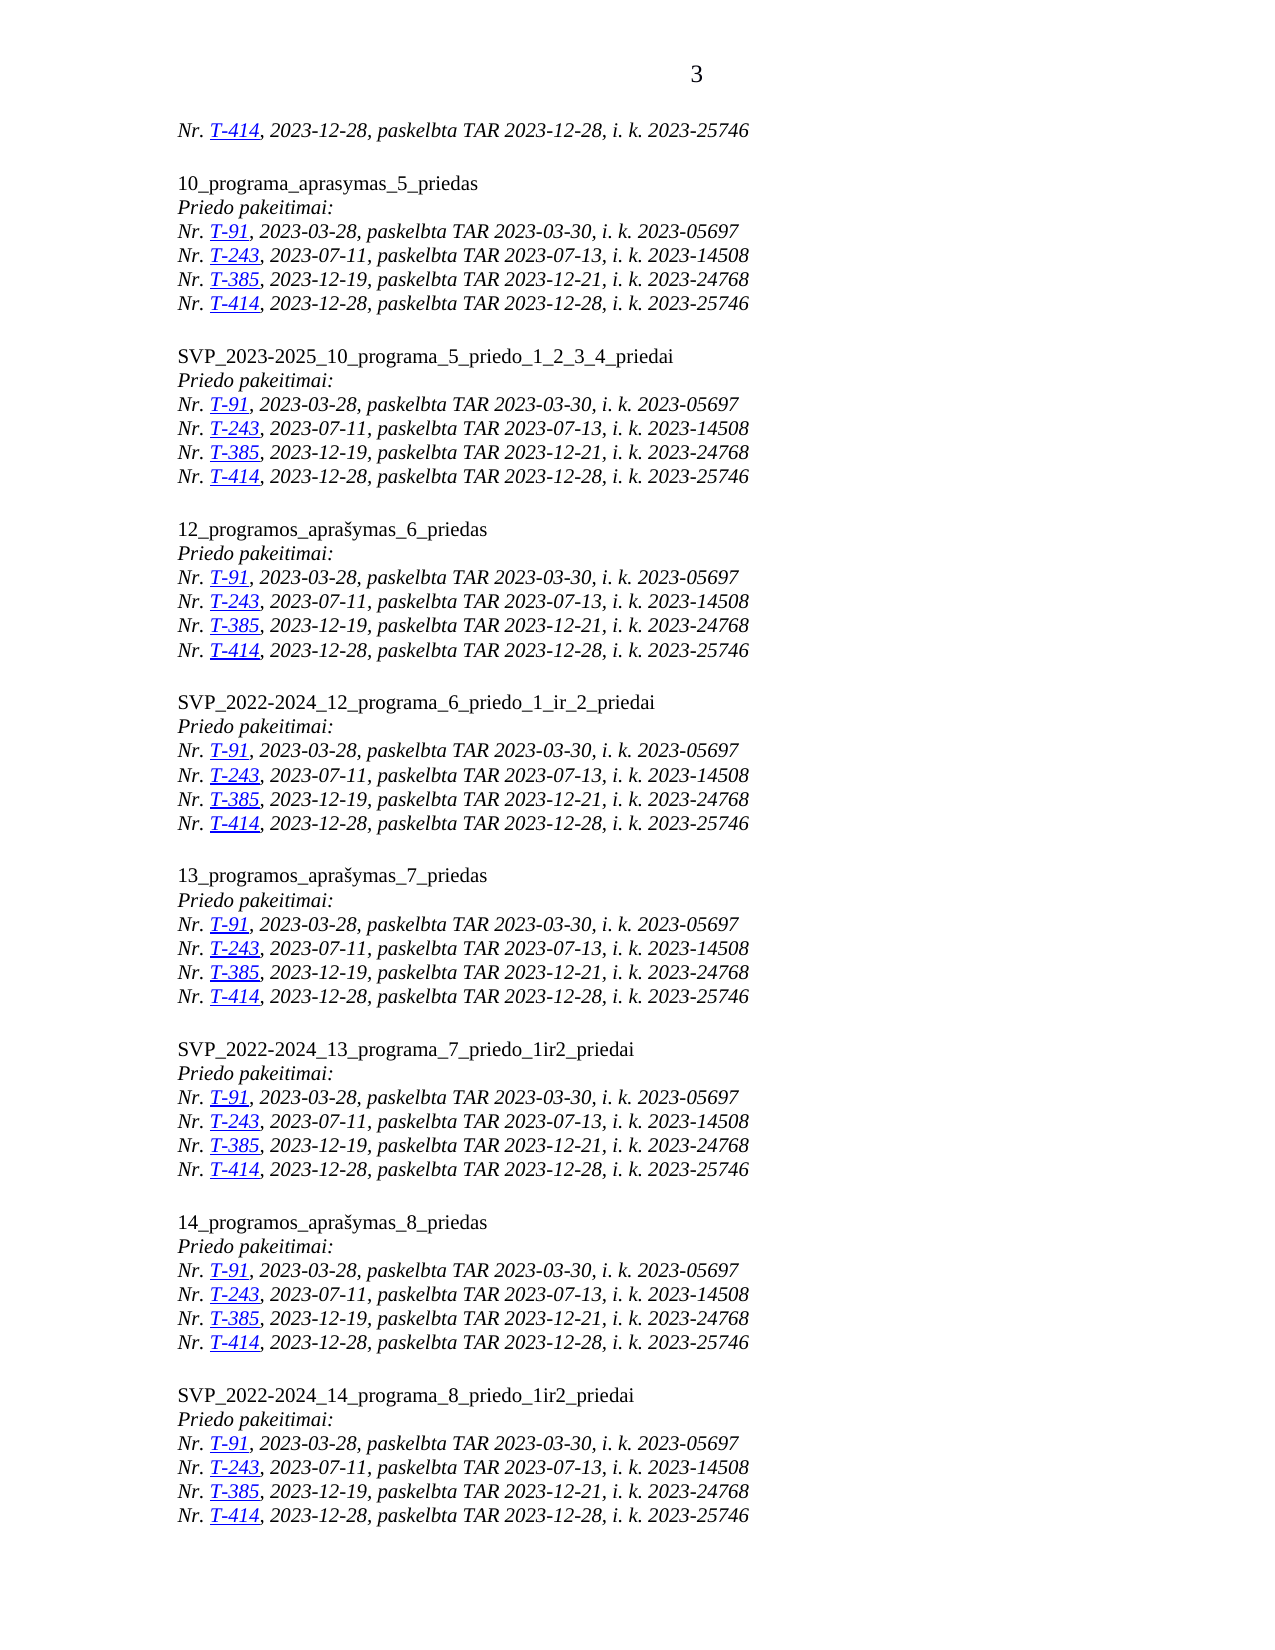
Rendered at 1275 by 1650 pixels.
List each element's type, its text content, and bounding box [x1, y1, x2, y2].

text Nr. T-243, 2023-07-11, paskelbta TAR 2023-07-13, i. k. 2023-14508 [177, 1109, 1216, 1133]
text Nr. T-414, 2023-12-28, paskelbta TAR 2023-12-28, i. k. 2023-25746 [177, 291, 1216, 315]
text Nr. T-385, 2023-12-19, paskelbta TAR 2023-12-21, i. k. 2023-24768 [177, 787, 1216, 811]
text Priedo pakeitimai: [177, 541, 1216, 565]
text SVP_2023-2025_10_programa_5_priedo_1_2_3_4_priedai [177, 344, 1216, 368]
text Nr. T-385, 2023-12-19, paskelbta TAR 2023-12-21, i. k. 2023-24768 [177, 1133, 1216, 1157]
text SVP_2022-2024_13_programa_7_priedo_1ir2_priedai [177, 1037, 1216, 1061]
text SVP_2022-2024_12_programa_6_priedo_1_ir_2_priedai [177, 690, 1216, 714]
text Nr. T-91, 2023-03-28, paskelbta TAR 2023-03-30, i. k. 2023-05697 [177, 565, 1216, 589]
text Nr. T-91, 2023-03-28, paskelbta TAR 2023-03-30, i. k. 2023-05697 [177, 738, 1216, 762]
text Nr. T-385, 2023-12-19, paskelbta TAR 2023-12-21, i. k. 2023-24768 [177, 960, 1216, 984]
text Nr. T-243, 2023-07-11, paskelbta TAR 2023-07-13, i. k. 2023-14508 [177, 936, 1216, 960]
text Nr. T-91, 2023-03-28, paskelbta TAR 2023-03-30, i. k. 2023-05697 [177, 392, 1216, 416]
text Priedo pakeitimai: [177, 714, 1216, 738]
text Nr. T-414, 2023-12-28, paskelbta TAR 2023-12-28, i. k. 2023-25746 [177, 118, 1216, 142]
text Nr. T-91, 2023-03-28, paskelbta TAR 2023-03-30, i. k. 2023-05697 [177, 1258, 1216, 1282]
text 14_programos_aprašymas_8_priedas [177, 1210, 1216, 1234]
text Nr. T-243, 2023-07-11, paskelbta TAR 2023-07-13, i. k. 2023-14508 [177, 1455, 1216, 1479]
text Priedo pakeitimai: [177, 887, 1216, 912]
text Priedo pakeitimai: [177, 368, 1216, 392]
text Nr. T-414, 2023-12-28, paskelbta TAR 2023-12-28, i. k. 2023-25746 [177, 811, 1216, 835]
text Nr. T-91, 2023-03-28, paskelbta TAR 2023-03-30, i. k. 2023-05697 [177, 1085, 1216, 1109]
text Nr. T-385, 2023-12-19, paskelbta TAR 2023-12-21, i. k. 2023-24768 [177, 613, 1216, 637]
text Nr. T-243, 2023-07-11, paskelbta TAR 2023-07-13, i. k. 2023-14508 [177, 589, 1216, 613]
text Nr. T-385, 2023-12-19, paskelbta TAR 2023-12-21, i. k. 2023-24768 [177, 267, 1216, 291]
text Nr. T-385, 2023-12-19, paskelbta TAR 2023-12-21, i. k. 2023-24768 [177, 440, 1216, 464]
text Nr. T-243, 2023-07-11, paskelbta TAR 2023-07-13, i. k. 2023-14508 [177, 762, 1216, 787]
text Nr. T-414, 2023-12-28, paskelbta TAR 2023-12-28, i. k. 2023-25746 [177, 1157, 1216, 1181]
text Nr. T-414, 2023-12-28, paskelbta TAR 2023-12-28, i. k. 2023-25746 [177, 984, 1216, 1008]
text Nr. T-414, 2023-12-28, paskelbta TAR 2023-12-28, i. k. 2023-25746 [177, 1330, 1216, 1354]
text Nr. T-414, 2023-12-28, paskelbta TAR 2023-12-28, i. k. 2023-25746 [177, 464, 1216, 488]
text Priedo pakeitimai: [177, 1061, 1216, 1085]
text Nr. T-91, 2023-03-28, paskelbta TAR 2023-03-30, i. k. 2023-05697 [177, 219, 1216, 243]
text Nr. T-414, 2023-12-28, paskelbta TAR 2023-12-28, i. k. 2023-25746 [177, 1503, 1216, 1527]
text Nr. T-385, 2023-12-19, paskelbta TAR 2023-12-21, i. k. 2023-24768 [177, 1306, 1216, 1330]
text Nr. T-414, 2023-12-28, paskelbta TAR 2023-12-28, i. k. 2023-25746 [177, 637, 1216, 662]
text Priedo pakeitimai: [177, 1234, 1216, 1258]
text Nr. T-385, 2023-12-19, paskelbta TAR 2023-12-21, i. k. 2023-24768 [177, 1479, 1216, 1503]
text SVP_2022-2024_14_programa_8_priedo_1ir2_priedai [177, 1383, 1216, 1407]
text Priedo pakeitimai: [177, 195, 1216, 219]
text Nr. T-91, 2023-03-28, paskelbta TAR 2023-03-30, i. k. 2023-05697 [177, 1431, 1216, 1455]
text 10_programa_aprasymas_5_priedas [177, 171, 1216, 195]
text Nr. T-243, 2023-07-11, paskelbta TAR 2023-07-13, i. k. 2023-14508 [177, 243, 1216, 267]
text Nr. T-243, 2023-07-11, paskelbta TAR 2023-07-13, i. k. 2023-14508 [177, 416, 1216, 440]
text 13_programos_aprašymas_7_priedas [177, 863, 1216, 887]
text Nr. T-91, 2023-03-28, paskelbta TAR 2023-03-30, i. k. 2023-05697 [177, 912, 1216, 936]
text Nr. T-243, 2023-07-11, paskelbta TAR 2023-07-13, i. k. 2023-14508 [177, 1282, 1216, 1306]
text 12_programos_aprašymas_6_priedas [177, 517, 1216, 541]
text Priedo pakeitimai: [177, 1407, 1216, 1431]
